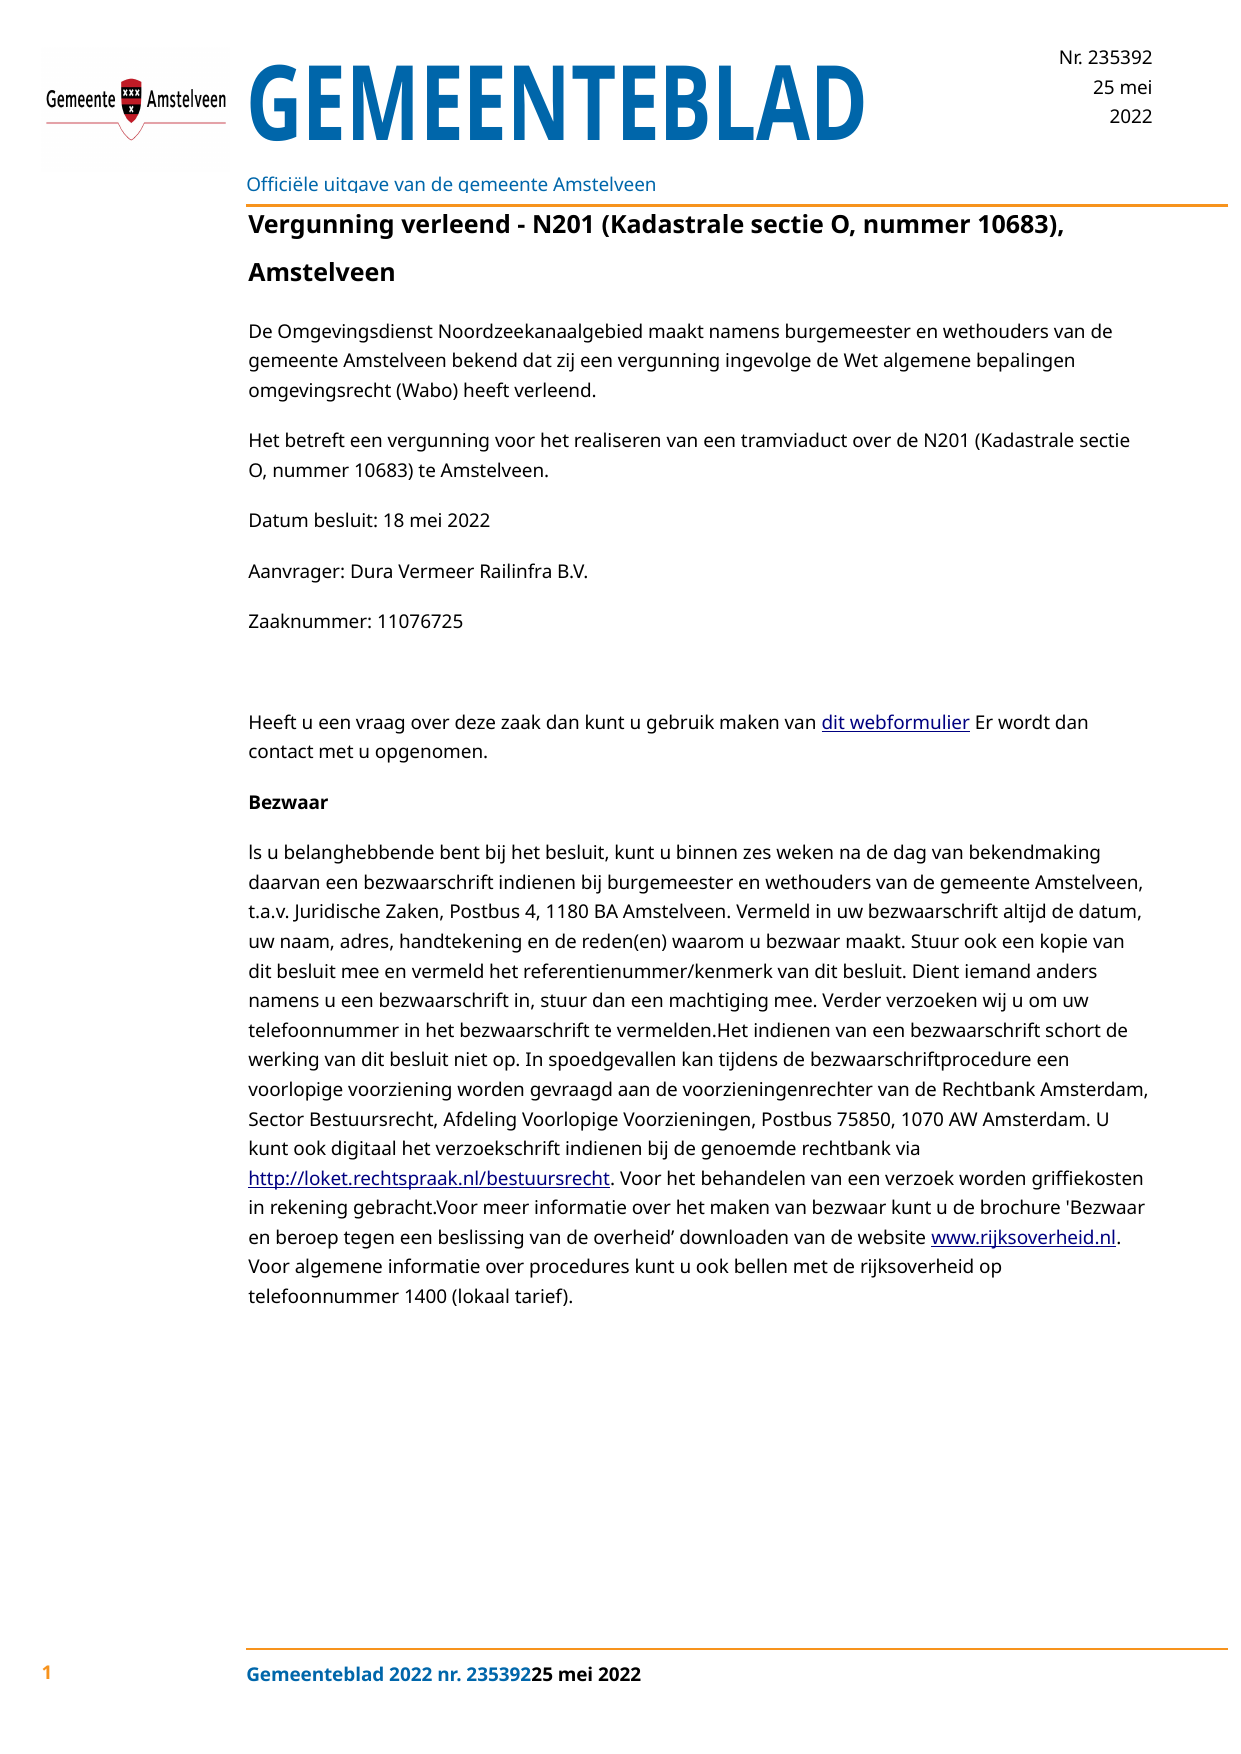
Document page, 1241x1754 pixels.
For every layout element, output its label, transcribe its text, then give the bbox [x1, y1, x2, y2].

text Bezwaar [248, 789, 1152, 815]
text Heeft u een vraag over deze zaak dan kunt u gebruik maken van dit webformulier Er wordt dan contact met u opgenomen. [248, 709, 1152, 764]
text De Omgevingsdienst Noordzeekanaalgebied maakt namens burgemeester en wethouders van de gemeente Amstelveen bekend dat zij een vergunning ingevolge de Wet algemene bepalingen omgevingsrecht (Wabo) heeft verleend. [248, 318, 1152, 403]
text Aanvrager: Dura Vermeer Railinfra B.V. [248, 558, 1152, 584]
text Zaaknummer: 11076725 [248, 608, 1152, 634]
text ls u belanghebbende bent bij het besluit, kunt u binnen zes weken na de dag van bekendmaking daarvan een bezwaarschrift indienen bij burgemeester en wethouders van de gemeente Amstelveen, t.a.v. Juridische Zaken, Postbus 4, 1180 BA Amstelveen. Vermeld in uw bezwaarschrift altijd de datum, uw naam, adres, handtekening en de reden(en) waarom u bezwaar maakt. Stuur ook een kopie van dit besluit mee en vermeld het referentienummer/kenmerk van dit besluit. Dient iemand anders namens u een bezwaarschrift in, stuur dan een machtiging mee. Verder verzoeken wij u om uw telefoonnummer in het bezwaarschrift te vermelden.Het indienen van een bezwaarschrift schort de werking van dit besluit niet op. In spoedgevallen kan tijdens de bezwaarschriftprocedure een voorlopige voorziening worden gevraagd aan de voorzieningenrechter van de Rechtbank Amsterdam, Sector Bestuursrecht, Afdeling Voorlopige Voorzieningen, Postbus 75850, 1070 AW Amsterdam. U kunt ook digitaal het verzoekschrift indienen bij de genoemde rechtbank via http://loket.rechtspraak.nl/bestuursrecht. Voor het behandelen van een verzoek worden griffiekosten in rekening gebracht.Voor meer informatie over het maken van bezwaar kunt u de brochure 'Bezwaar en beroep tegen een beslissing van de overheid’ downloaden van de website www.rijksoverheid.nl. Voor algemene informatie over procedures kunt u ook bellen met de rijksoverheid op telefoonnummer 1400 (lokaal tarief). [248, 839, 1152, 1309]
picture [41, 47, 231, 172]
text Vergunning verleend - N201 (Kadastrale sectie O, nummer 10683), Amstelveen [248, 207, 1152, 288]
text Het betreft een vergunning voor het realiseren van een tramviaduct over de N201 (Kadastrale sectie O, nummer 10683) te Amstelveen. [248, 427, 1152, 483]
text Datum besluit: 18 mei 2022 [248, 507, 1152, 533]
